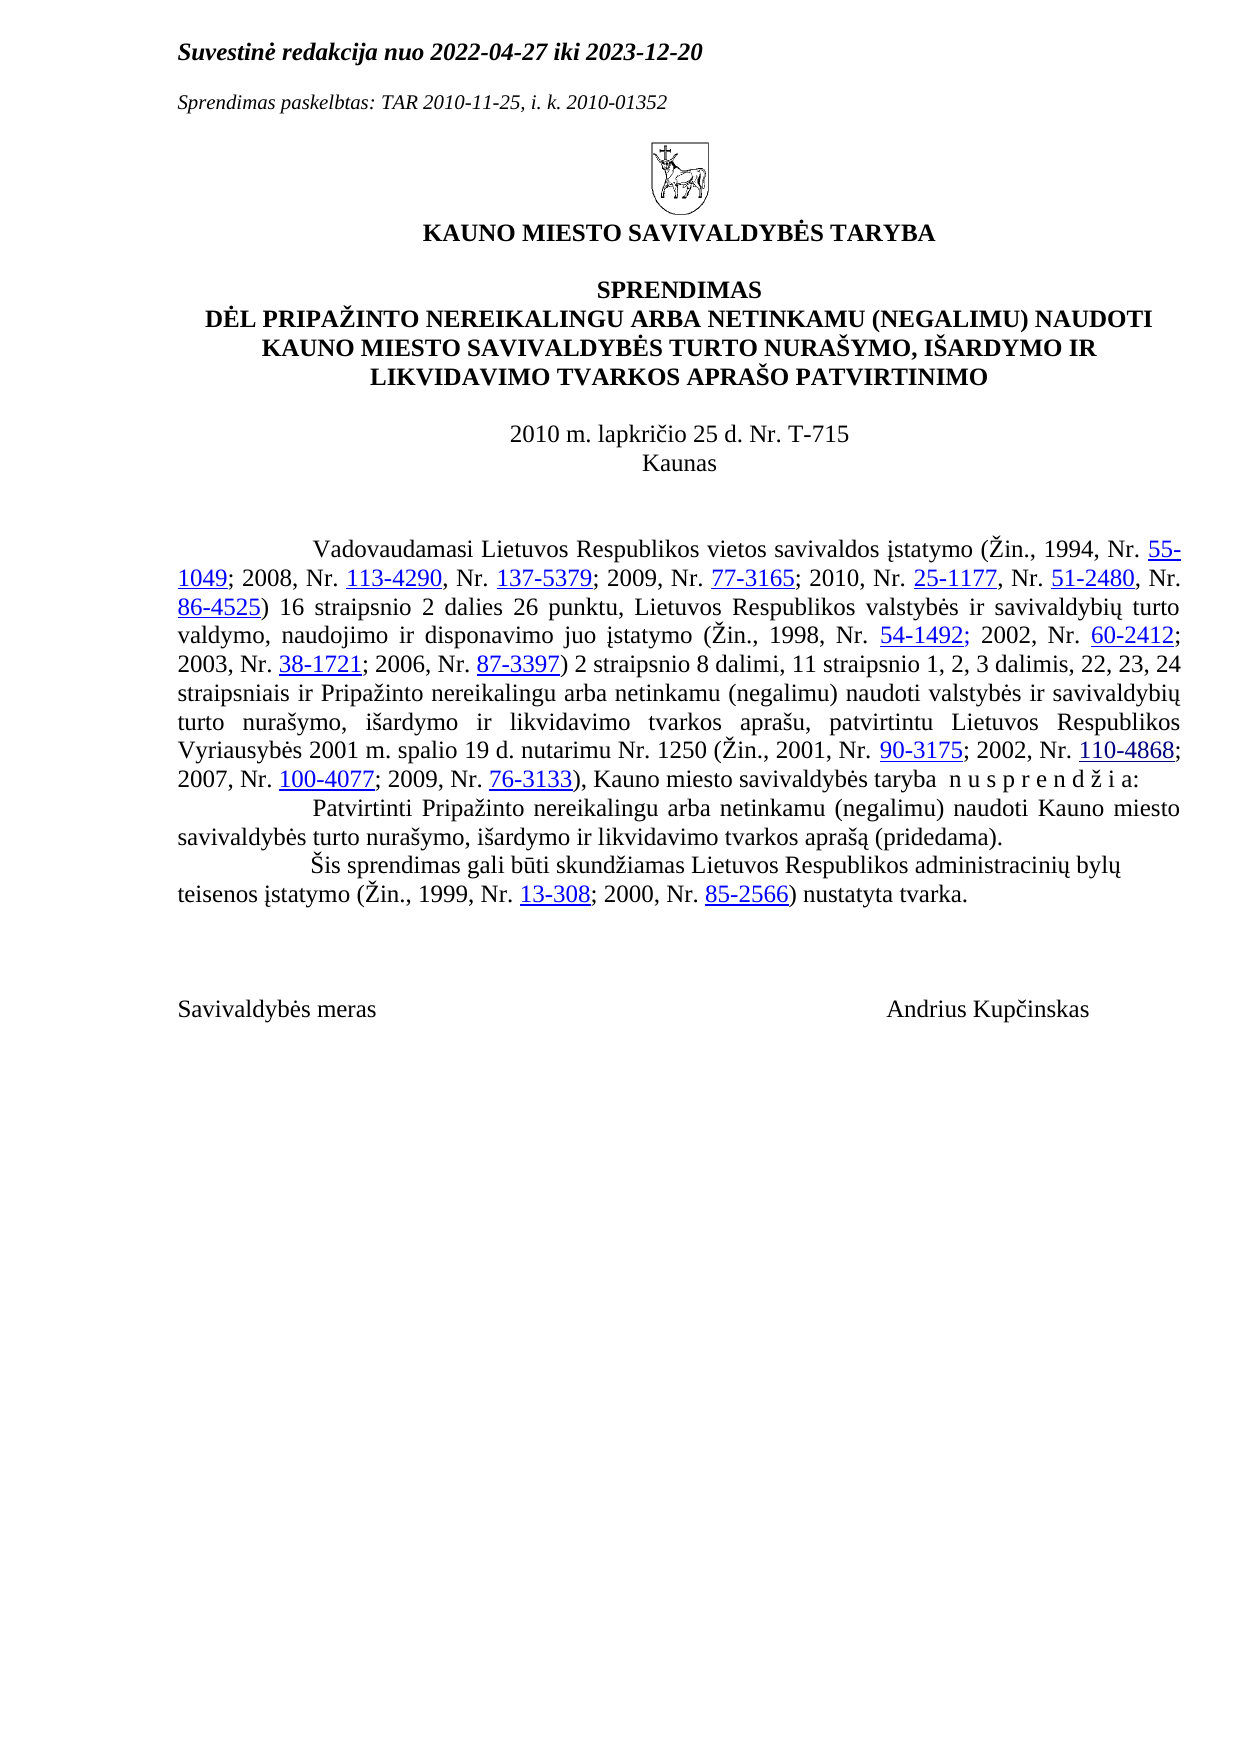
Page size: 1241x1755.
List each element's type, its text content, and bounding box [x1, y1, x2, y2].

text SPRENDIMAS [177, 276, 1181, 304]
text Kaunas [177, 448, 1181, 477]
text 2010 m. lapkričio 25 d. Nr. T-715 [177, 419, 1181, 448]
text Patvirtinti Pripažinto nereikalingu arba netinkamu (negalimu) naudoti Kauno miesto savivaldybės turto nurašymo, išardymo ir likvidavimo tvarkos aprašą (pridedama). [177, 793, 1181, 851]
text Vadovaudamasi Lietuvos Respublikos vietos savivaldos įstatymo (Žin., 1994, Nr. 55-1049; 2008, Nr. 113-4290, Nr. 137-5379; 2009, Nr. 77-3165; 2010, Nr. 25-1177, Nr. 51-2480, Nr. 86-4525) 16 straipsnio 2 dalies 26 punktu, Lietuvos Respublikos valstybės ir savivaldybių turto valdymo, naudojimo ir disponavimo juo įstatymo (Žin., 1998, Nr. 54-1492; 2002, Nr. 60-2412; 2003, Nr. 38-1721; 2006, Nr. 87-3397) 2 straipsnio 8 dalimi, 11 straipsnio 1, 2, 3 dalimis, 22, 23, 24 straipsniais ir Pripažinto nereikalingu arba netinkamu (negalimu) naudoti valstybės ir savivaldybių turto nurašymo, išardymo ir likvidavimo tvarkos aprašu, patvirtintu Lietuvos Respublikos Vyriausybės 2001 m. spalio 19 d. nutarimu Nr. 1250 (Žin., 2001, Nr. 90-3175; 2002, Nr. 110-4868; 2007, Nr. 100-4077; 2009, Nr. 76-3133), Kauno miesto savivaldybės taryba n u s p r e n d ž i a: [177, 534, 1181, 793]
text Šis sprendimas gali būti skundžiamas Lietuvos Respublikos administracinių bylų teisenos įstatymo (Žin., 1999, Nr. 13-308; 2000, Nr. 85-2566) nustatyta tvarka. [177, 851, 1181, 908]
text Savivaldybės meras Andrius Kupčinskas [177, 994, 1181, 1023]
text DĖL PRIPAŽINTO NEREIKALINGU ARBA NETINKAMU (NEGALIMU) NAUDOTI KAUNO MIESTO SAVIVALDYBĖS TURTO NURAŠYMO, IŠARDYMO IR LIKVIDAVIMO TVARKOS APRAŠO PATVIRTINIMO [177, 304, 1181, 391]
text Suvestinė redakcija nuo 2022-04-27 iki 2023-12-20 [177, 37, 1181, 66]
text KAUNO MIESTO SAVIVALDYBĖS TARYBA [177, 218, 1181, 247]
text Sprendimas paskelbtas: TAR 2010-11-25, i. k. 2010-01352 [177, 90, 1181, 114]
